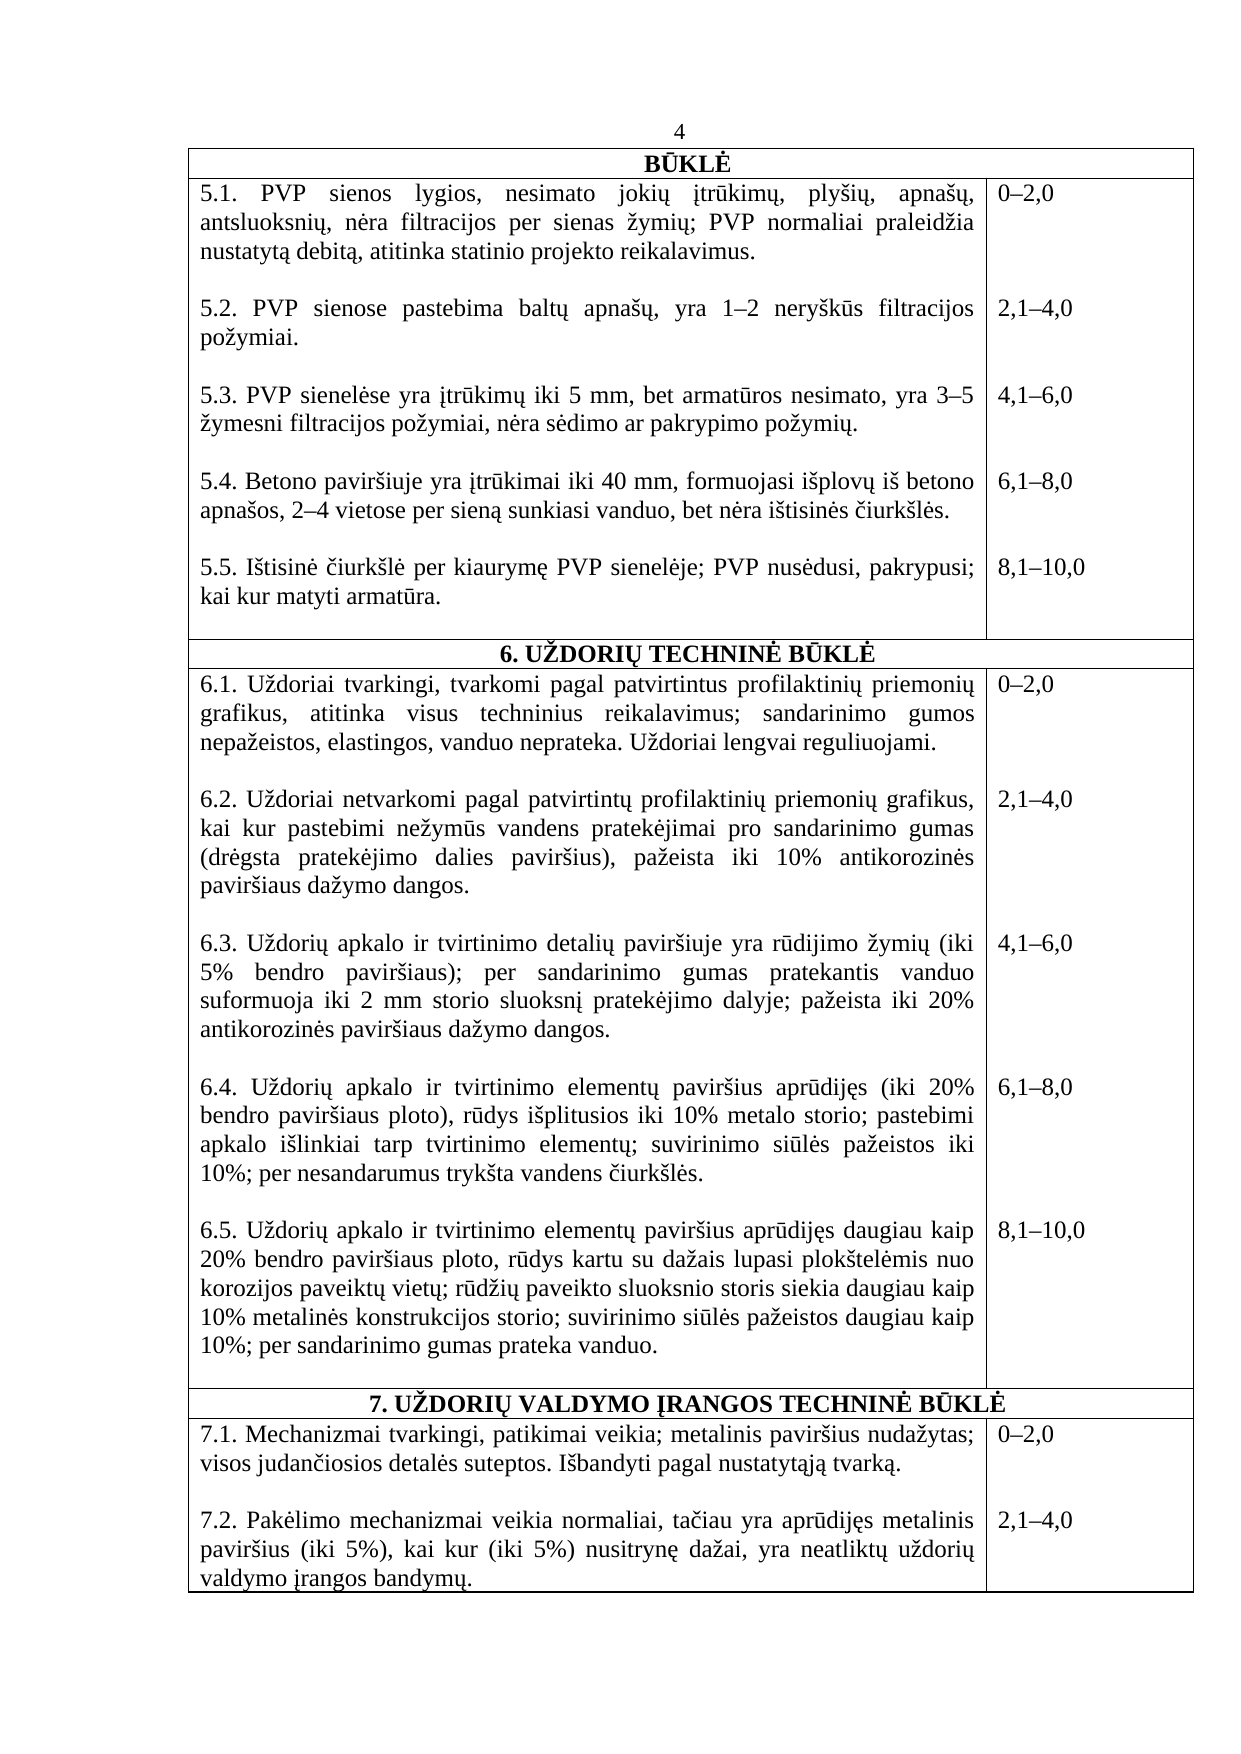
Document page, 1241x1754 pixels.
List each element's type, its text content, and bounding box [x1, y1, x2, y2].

table_cell 6.1. Uždoriai tvarkingi, tvarkomi pagal patvirtintus profilaktinių priemonių grafikus, atitinka visus techninius reikalavimus; sandarinimo gumos nepažeistos, elastingos, vanduo neprateka. Uždoriai lengvai reguliuojami. 6.2. Uždoriai netvarkomi pagal patvirtintų profilaktinių priemonių grafikus, kai kur pastebimi nežymūs vandens pratekėjimai pro sandarinimo gumas (drėgsta pratekėjimo dalies paviršius), pažeista iki 10% antikorozinės paviršiaus dažymo dangos. 6.3. Uždorių apkalo ir tvirtinimo detalių paviršiuje yra rūdijimo žymių (iki 5% bendro paviršiaus); per sandarinimo gumas pratekantis vanduo suformuoja iki 2 mm storio sluoksnį pratekėjimo dalyje; pažeista iki 20% antikorozinės paviršiaus dažymo dangos. 6.4. Uždorių apkalo ir tvirtinimo elementų paviršius aprūdijęs (iki 20% bendro paviršiaus ploto), rūdys išplitusios iki 10% metalo storio; pastebimi apkalo išlinkiai tarp tvirtinimo elementų; suvirinimo siūlės pažeistos iki 10%; per nesandarumus trykšta vandens čiurkšlės. 6.5. Uždorių apkalo ir tvirtinimo elementų paviršius aprūdijęs daugiau kaip 20% bendro paviršiaus ploto, rūdys kartu su dažais lupasi plokštelėmis nuo korozijos paveiktų vietų; rūdžių paveikto sluoksnio storis siekia daugiau kaip 10% metalinės konstrukcijos storio; suvirinimo siūlės pažeistos daugiau kaip 10%; per sandarinimo gumas prateka vanduo. [189, 669, 986, 1388]
table_cell 7.1. Mechanizmai tvarkingi, patikimai veikia; metalinis paviršius nudažytas; visos judančiosios detalės suteptos. Išbandyti pagal nustatytąją tvarką. 7.2. Pakėlimo mechanizmai veikia normaliai, tačiau yra aprūdijęs metalinis paviršius (iki 5%), kai kur (iki 5%) nusitrynę dažai, yra neatliktų uždorių valdymo įrangos bandymų. [189, 1419, 986, 1591]
table_cell 0–2,0 2,1–4,0 4,1–6,0 6,1–8,0 8,1–10,0 [987, 669, 1193, 1388]
table_cell 0–2,0 2,1–4,0 4,1–6,0 6,1–8,0 8,1–10,0 [987, 179, 1193, 638]
table_cell 6. UŽDORIŲ TECHNINĖ BŪKLĖ [189, 640, 1193, 668]
table_cell BŪKLĖ [189, 149, 1193, 177]
table_cell 0–2,0 2,1–4,0 [987, 1419, 1193, 1591]
table_cell 7. UŽDORIŲ VALDYMO ĮRANGOS TECHNINĖ BŪKLĖ [189, 1389, 1193, 1418]
table_cell 5.1. PVP sienos lygios, nesimato jokių įtrūkimų, plyšių, apnašų, antsluoksnių, nėra filtracijos per sienas žymių; PVP normaliai praleidžia nustatytą debitą, atitinka statinio projekto reikalavimus. 5.2. PVP sienose pastebima baltų apnašų, yra 1–2 neryškūs filtracijos požymiai. 5.3. PVP sienelėse yra įtrūkimų iki 5 mm, bet armatūros nesimato, yra 3–5 žymesni filtracijos požymiai, nėra sėdimo ar pakrypimo požymių. 5.4. Betono paviršiuje yra įtrūkimai iki 40 mm, formuojasi išplovų iš betono apnašos, 2–4 vietose per sieną sunkiasi vanduo, bet nėra ištisinės čiurkšlės. 5.5. Ištisinė čiurkšlė per kiaurymę PVP sienelėje; PVP nusėdusi, pakrypusi; kai kur matyti armatūra. [189, 179, 986, 638]
